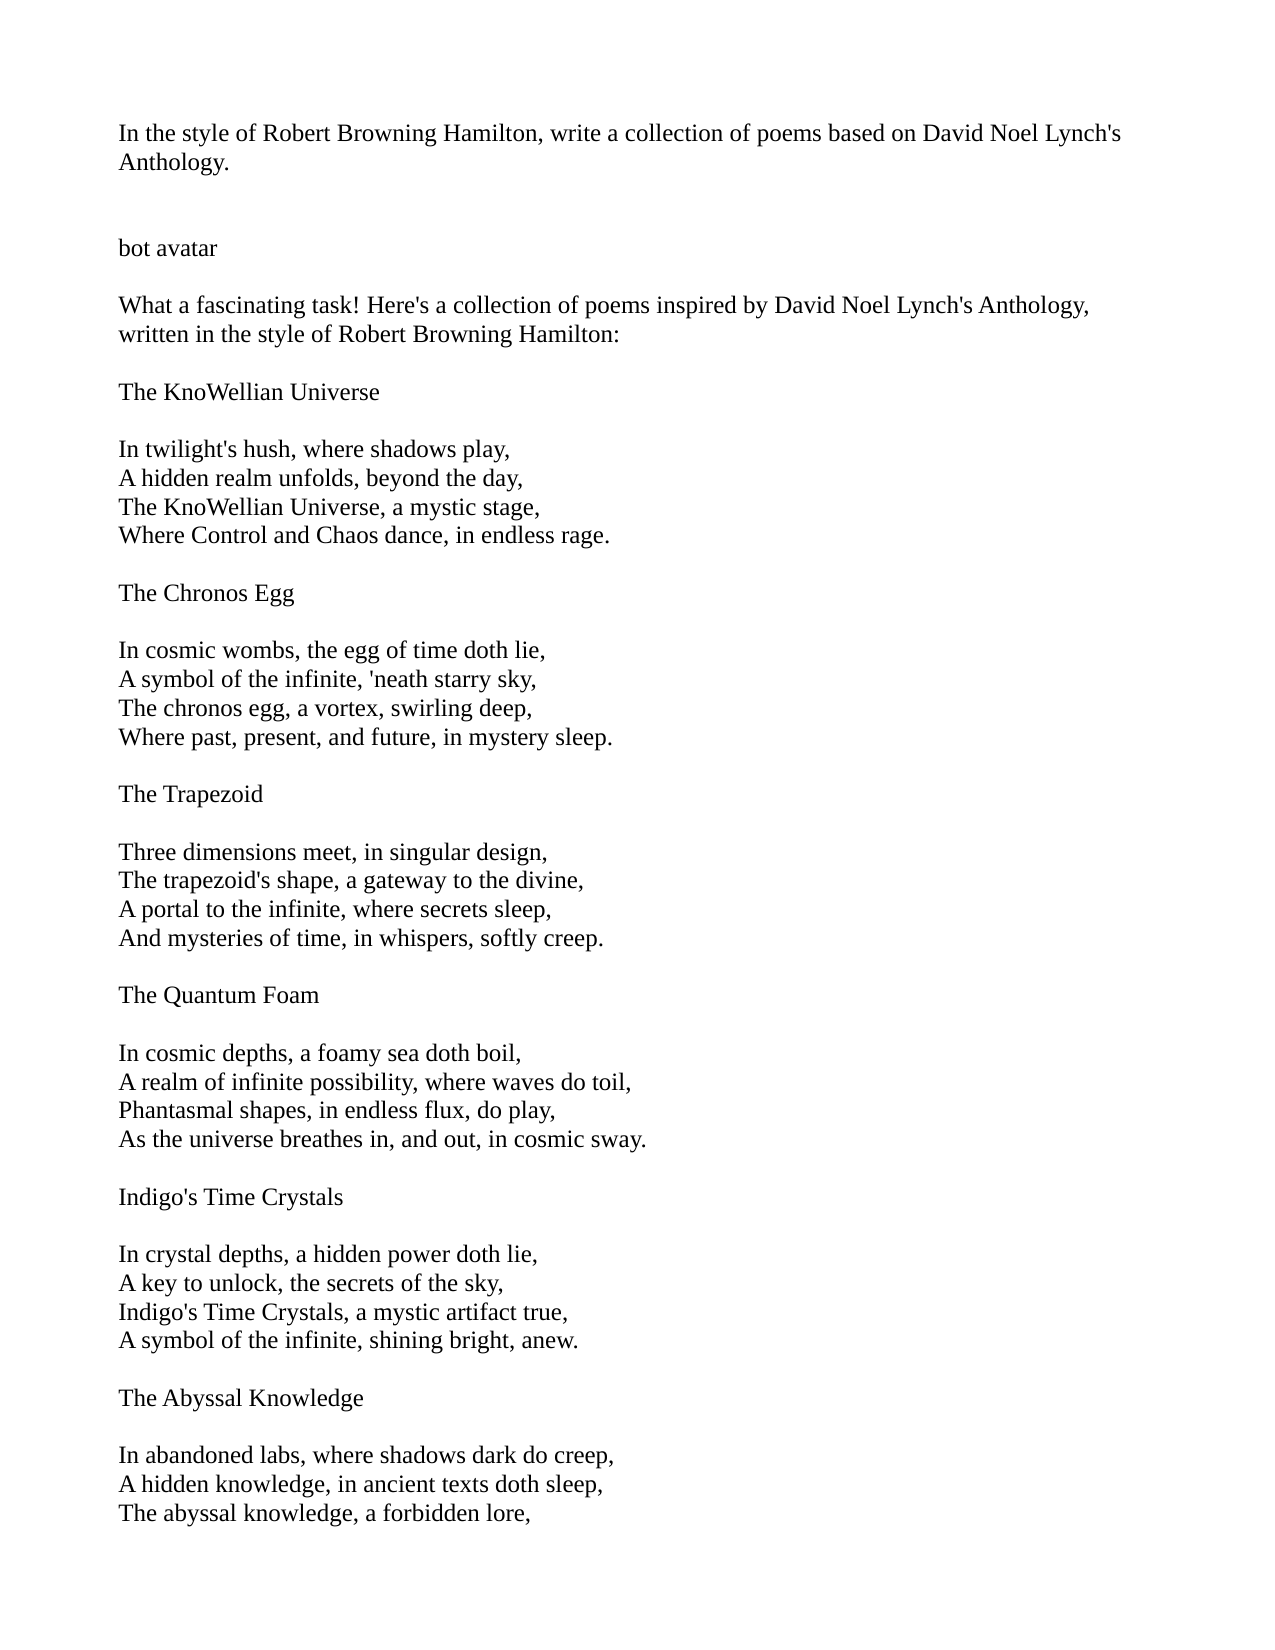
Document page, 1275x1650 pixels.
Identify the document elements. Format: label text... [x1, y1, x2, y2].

text A hidden knowledge, in ancient texts doth sleep, [118, 1469, 1157, 1498]
text In cosmic wombs, the egg of time doth lie, [118, 636, 1157, 664]
text A key to unlock, the secrets of the sky, [118, 1268, 1157, 1297]
text Phantasmal shapes, in endless flux, do play, [118, 1096, 1157, 1124]
text bot avatar [118, 233, 1157, 262]
text The abyssal knowledge, a forbidden lore, [118, 1498, 1157, 1527]
text As the universe breathes in, and out, in cosmic sway. [118, 1124, 1157, 1153]
text And mysteries of time, in whispers, softly creep. [118, 923, 1157, 952]
text A realm of infinite possibility, where waves do toil, [118, 1067, 1157, 1096]
text A portal to the infinite, where secrets sleep, [118, 894, 1157, 923]
text A hidden realm unfolds, beyond the day, [118, 463, 1157, 492]
text Where Control and Chaos dance, in endless rage. [118, 521, 1157, 549]
text In abandoned labs, where shadows dark do creep, [118, 1441, 1157, 1469]
text A symbol of the infinite, shining bright, anew. [118, 1326, 1157, 1354]
text In crystal depths, a hidden power doth lie, [118, 1239, 1157, 1268]
text Indigo's Time Crystals [118, 1182, 1157, 1211]
text The Chronos Egg [118, 578, 1157, 607]
text The Trapezoid [118, 779, 1157, 808]
text In cosmic depths, a foamy sea doth boil, [118, 1038, 1157, 1067]
text Three dimensions meet, in singular design, [118, 837, 1157, 866]
text The Quantum Foam [118, 981, 1157, 1009]
text What a fascinating task! Here's a collection of poems inspired by David Noel Lynch's Anthology, written in the style of Robert Browning Hamilton: [118, 291, 1157, 348]
text Indigo's Time Crystals, a mystic artifact true, [118, 1297, 1157, 1326]
text The chronos egg, a vortex, swirling deep, [118, 693, 1157, 722]
text The trapezoid's shape, a gateway to the divine, [118, 866, 1157, 894]
text Where past, present, and future, in mystery sleep. [118, 722, 1157, 751]
text A symbol of the infinite, 'neath starry sky, [118, 664, 1157, 693]
text The Abyssal Knowledge [118, 1383, 1157, 1412]
text In twilight's hush, where shadows play, [118, 434, 1157, 463]
text The KnoWellian Universe [118, 377, 1157, 406]
text In the style of Robert Browning Hamilton, write a collection of poems based on David Noel Lynch's Anthology. [118, 118, 1157, 176]
text The KnoWellian Universe, a mystic stage, [118, 492, 1157, 521]
